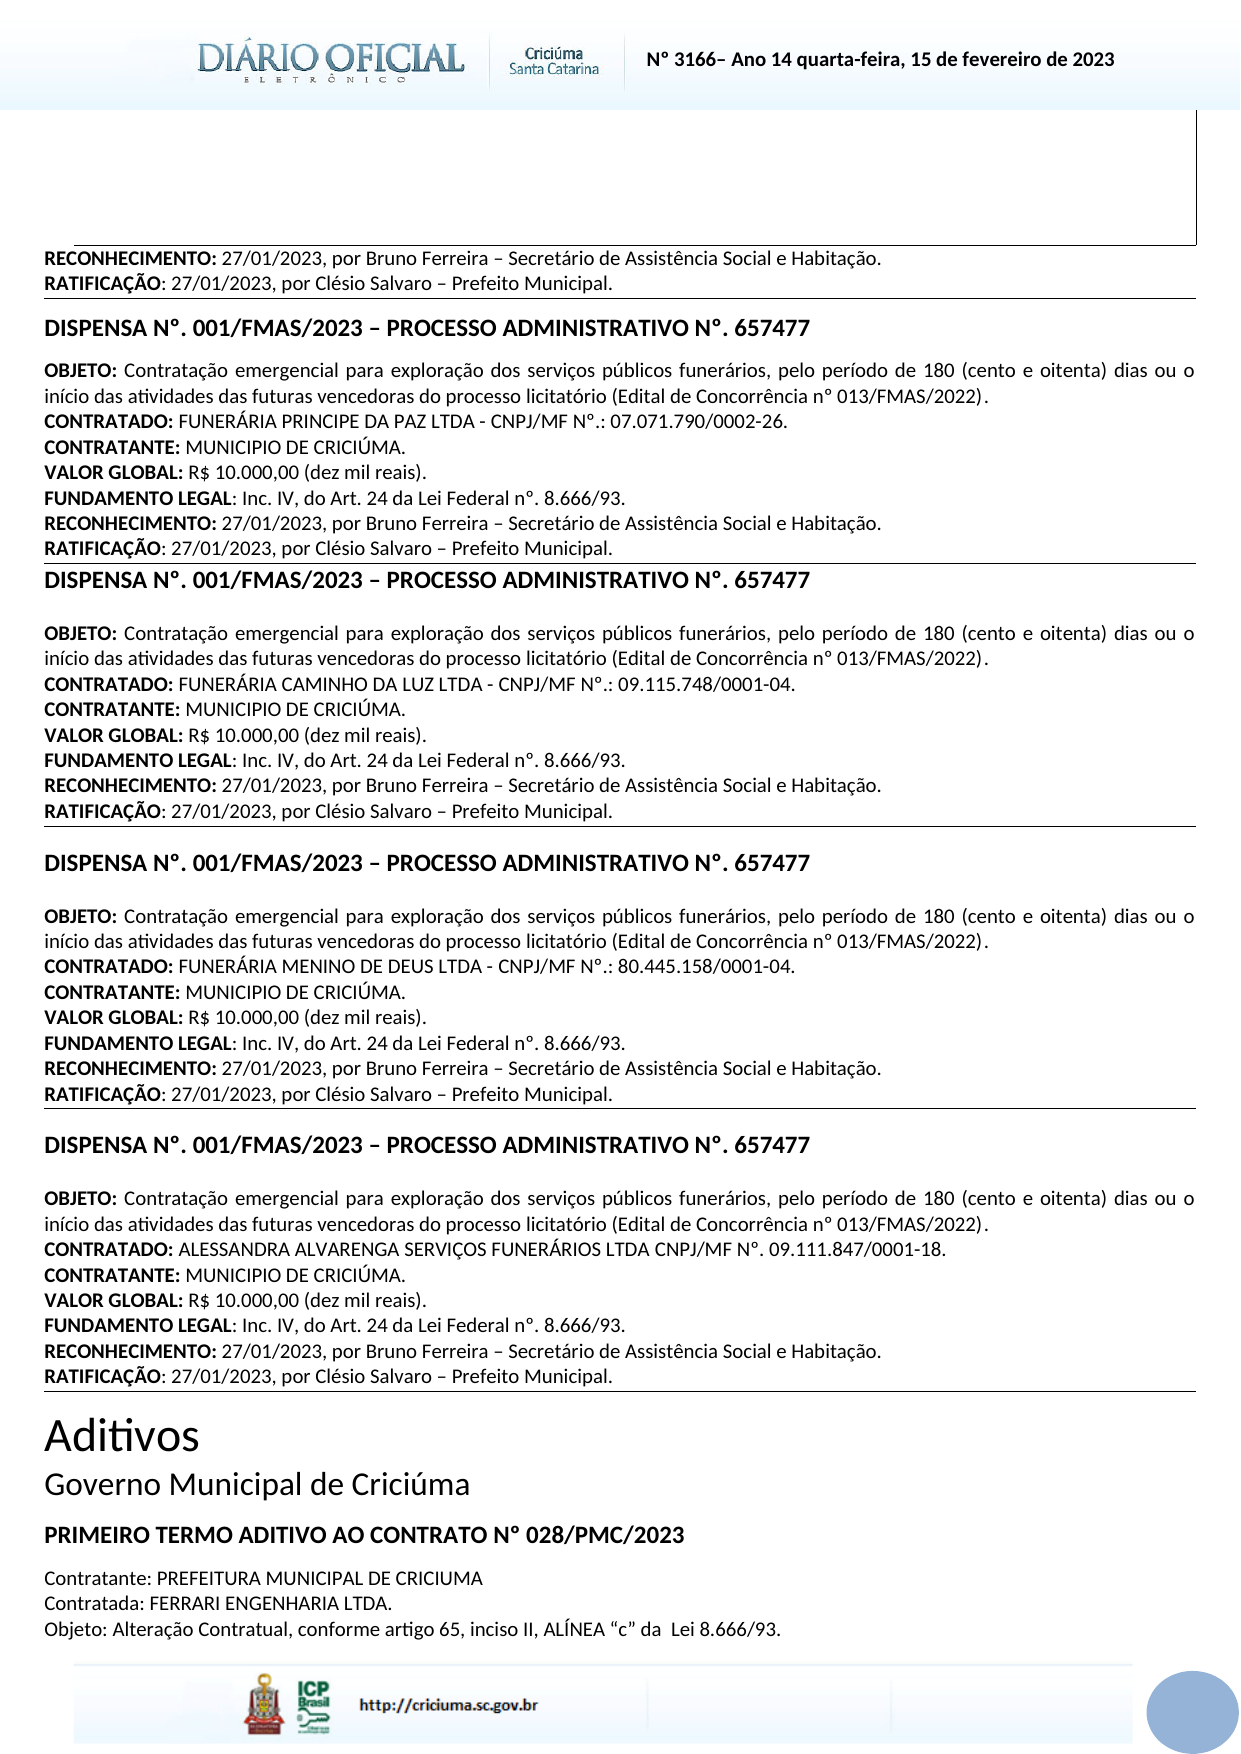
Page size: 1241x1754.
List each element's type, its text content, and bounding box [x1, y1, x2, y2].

text CONTRATADO: FUNERÁRIA PRINCIPE DA PAZ LTDA - CNPJ/MF Nº.: 07.071.790/0002-26. [44, 408, 1196, 434]
text RECONHECIMENTO: 27/01/2023, por Bruno Ferreira – Secretário de Assistência Social e Habitação. [44, 773, 1196, 798]
text OBJETO: Contratação emergencial para exploração dos serviços públicos funerários, pelo período de 180 (cento e oitenta) dias ou o início das atividades das futuras vencedoras do processo licitatório (Edital de Concorrência nº 013/FMAS/2022). [44, 1186, 1196, 1236]
text CONTRATADO: FUNERÁRIA CAMINHO DA LUZ LTDA - CNPJ/MF Nº.: 09.115.748/0001-04. [44, 671, 1196, 696]
text VALOR GLOBAL: R$ 10.000,00 (dez mil reais). [44, 1287, 1196, 1313]
text FUNDAMENTO LEGAL: Inc. IV, do Art. 24 da Lei Federal nº. 8.666/93. [44, 1313, 1196, 1338]
text RATIFICAÇÃO: 27/01/2023, por Clésio Salvaro – Prefeito Municipal. [44, 536, 1196, 563]
text Objeto: Alteração Contratual, conforme artigo 65, inciso II, ALÍNEA “c” da Lei 8.666/93. [44, 1616, 1196, 1641]
text VALOR GLOBAL: R$ 10.000,00 (dez mil reais). [44, 1004, 1196, 1030]
text OBJETO: Contratação emergencial para exploração dos serviços públicos funerários, pelo período de 180 (cento e oitenta) dias ou o início das atividades das futuras vencedoras do processo licitatório (Edital de Concorrência nº 013/FMAS/2022). [44, 358, 1196, 408]
text OBJETO: Contratação emergencial para exploração dos serviços públicos funerários, pelo período de 180 (cento e oitenta) dias ou o início das atividades das futuras vencedoras do processo licitatório (Edital de Concorrência nº 013/FMAS/2022). [44, 620, 1196, 671]
text DISPENSA Nº. 001/FMAS/2023 – PROCESSO ADMINISTRATIVO Nº. 657477 [44, 312, 1196, 342]
text OBJETO: Contratação emergencial para exploração dos serviços públicos funerários, pelo período de 180 (cento e oitenta) dias ou o início das atividades das futuras vencedoras do processo licitatório (Edital de Concorrência nº 013/FMAS/2022). [44, 903, 1196, 954]
text Governo Municipal de Criciúma [44, 1463, 1196, 1504]
text Aditivos [44, 1405, 1196, 1463]
text CONTRATANTE: MUNICIPIO DE CRICIÚMA. [44, 434, 1196, 459]
text PRIMEIRO TERMO ADITIVO AO CONTRATO Nº 028/PMC/2023 [44, 1519, 1196, 1550]
text FUNDAMENTO LEGAL: Inc. IV, do Art. 24 da Lei Federal nº. 8.666/93. [44, 485, 1196, 510]
text RATIFICAÇÃO: 27/01/2023, por Clésio Salvaro – Prefeito Municipal. [44, 798, 1196, 826]
text CONTRATADO: ALESSANDRA ALVARENGA SERVIÇOS FUNERÁRIOS LTDA CNPJ/MF Nº. 09.111.847/0001-18. [44, 1236, 1196, 1262]
text FUNDAMENTO LEGAL: Inc. IV, do Art. 24 da Lei Federal nº. 8.666/93. [44, 1030, 1196, 1055]
text DISPENSA Nº. 001/FMAS/2023 – PROCESSO ADMINISTRATIVO Nº. 657477 [44, 847, 1196, 877]
text RECONHECIMENTO: 27/01/2023, por Bruno Ferreira – Secretário de Assistência Social e Habitação. [44, 1338, 1196, 1363]
text FUNDAMENTO LEGAL: Inc. IV, do Art. 24 da Lei Federal nº. 8.666/93. [44, 747, 1196, 773]
text RATIFICAÇÃO: 27/01/2023, por Clésio Salvaro – Prefeito Municipal. [44, 1363, 1196, 1391]
text DISPENSA Nº. 001/FMAS/2023 – PROCESSO ADMINISTRATIVO Nº. 657477 [44, 564, 1196, 595]
text CONTRATANTE: MUNICIPIO DE CRICIÚMA. [44, 979, 1196, 1004]
text VALOR GLOBAL: R$ 10.000,00 (dez mil reais). [44, 722, 1196, 747]
text RECONHECIMENTO: 27/01/2023, por Bruno Ferreira – Secretário de Assistência Social e Habitação. [44, 1055, 1196, 1081]
text CONTRATANTE: MUNICIPIO DE CRICIÚMA. [44, 1262, 1196, 1287]
text Contratada: FERRARI ENGENHARIA LTDA. [44, 1591, 1196, 1616]
text RECONHECIMENTO: 27/01/2023, por Bruno Ferreira – Secretário de Assistência Social e Habitação. [44, 245, 1196, 271]
text RATIFICAÇÃO: 27/01/2023, por Clésio Salvaro – Prefeito Municipal. [44, 1081, 1196, 1108]
text DISPENSA Nº. 001/FMAS/2023 – PROCESSO ADMINISTRATIVO Nº. 657477 [44, 1129, 1196, 1160]
text CONTRATANTE: MUNICIPIO DE CRICIÚMA. [44, 696, 1196, 722]
text RATIFICAÇÃO: 27/01/2023, por Clésio Salvaro – Prefeito Municipal. [44, 271, 1196, 298]
text RECONHECIMENTO: 27/01/2023, por Bruno Ferreira – Secretário de Assistência Social e Habitação. [44, 510, 1196, 536]
text CONTRATADO: FUNERÁRIA MENINO DE DEUS LTDA - CNPJ/MF Nº.: 80.445.158/0001-04. [44, 954, 1196, 979]
text VALOR GLOBAL: R$ 10.000,00 (dez mil reais). [44, 459, 1196, 485]
text Contratante: PREFEITURA MUNICIPAL DE CRICIUMA [44, 1565, 1196, 1591]
